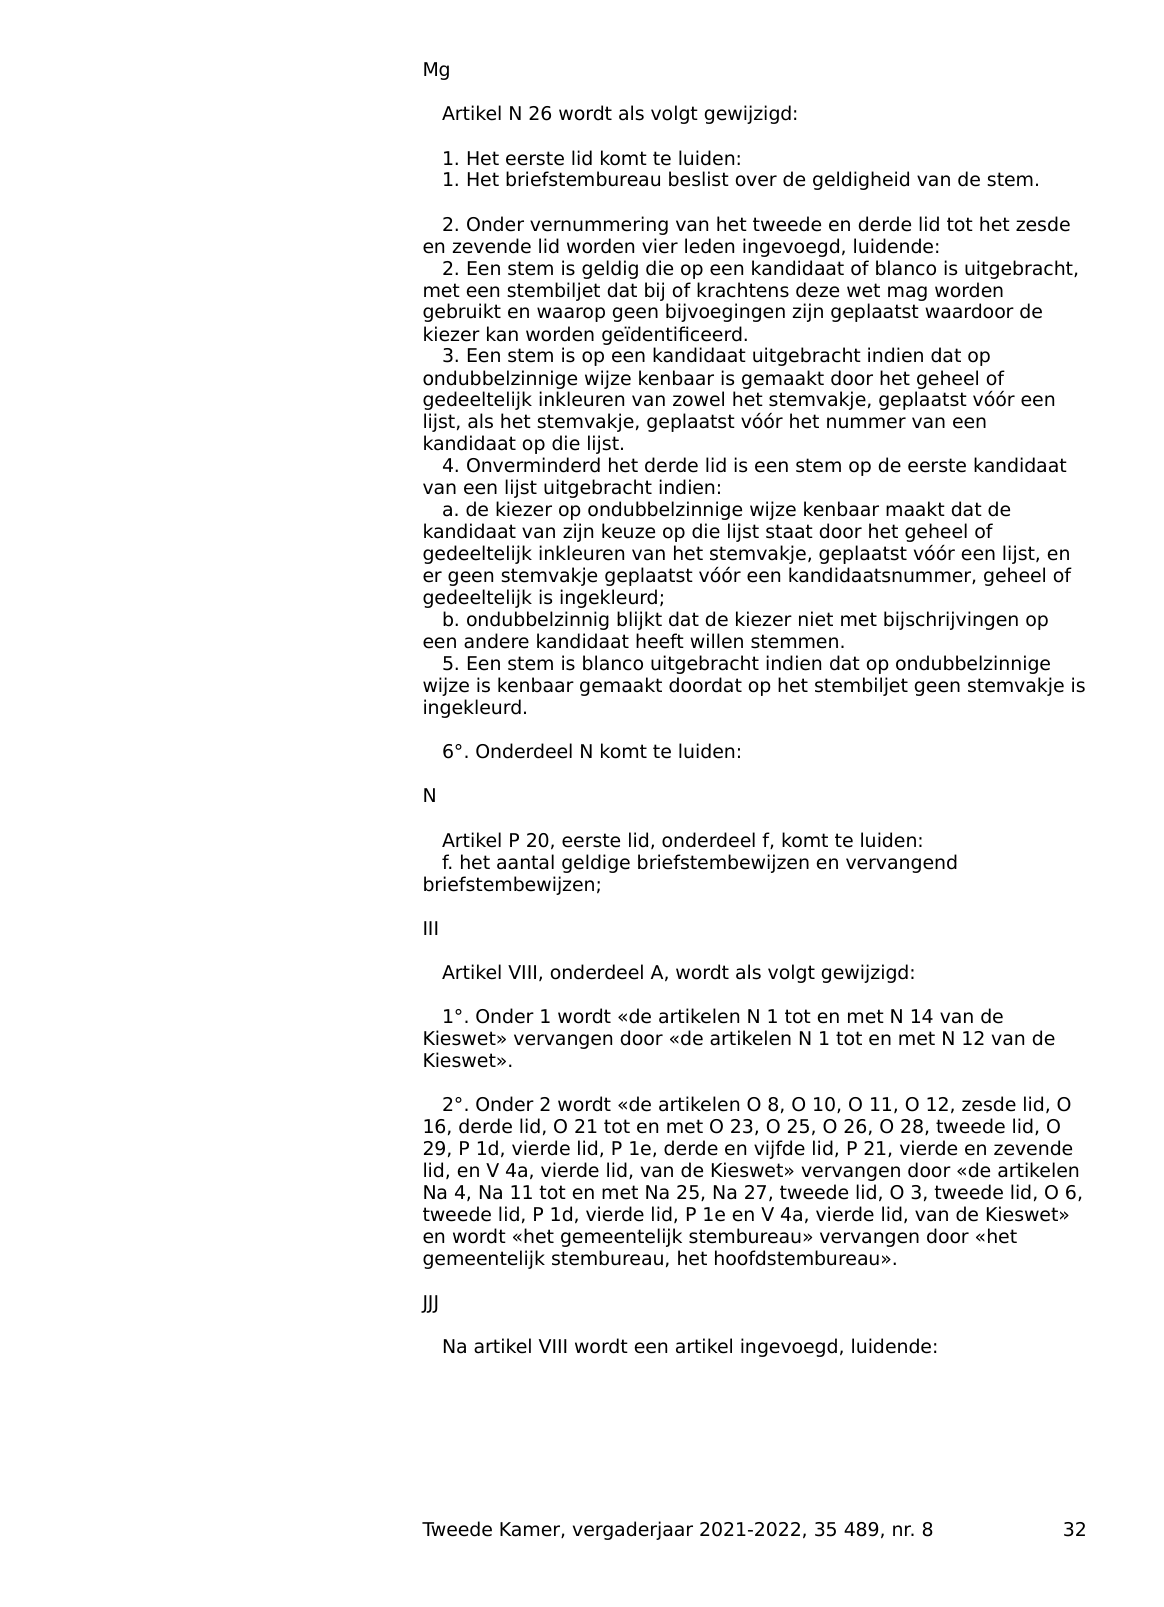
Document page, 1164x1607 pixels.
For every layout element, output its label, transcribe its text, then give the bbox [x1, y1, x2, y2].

subtitle N [422, 785, 1087, 807]
text 2. Een stem is geldig die op een kandidaat of blanco is uitgebracht, met een stembiljet dat bij of krachtens deze wet mag worden gebruikt en waarop geen bijvoegingen zijn geplaatst waardoor de kiezer kan worden geïdentificeerd. [422, 257, 1087, 345]
text 1. Het briefstembureau beslist over de geldigheid van de stem. [422, 169, 1087, 191]
text Artikel N 26 wordt als volgt gewijzigd: [422, 103, 1087, 125]
text b. ondubbelzinnig blijkt dat de kiezer niet met bijschrijvingen op een andere kandidaat heeft willen stemmen. [422, 609, 1087, 653]
text Artikel VIII, onderdeel A, wordt als volgt gewijzigd: [422, 962, 1087, 984]
text 4. Onverminderd het derde lid is een stem op de eerste kandidaat van een lijst uitgebracht indien: [422, 455, 1087, 499]
subtitle III [422, 918, 1087, 940]
text 1. Het eerste lid komt te luiden: [422, 147, 1087, 169]
subtitle Mg [422, 59, 1087, 81]
text 3. Een stem is op een kandidaat uitgebracht indien dat op ondubbelzinnige wijze kenbaar is gemaakt door het geheel of gedeeltelijk inkleuren van zowel het stemvakje, geplaatst vóór een lijst, als het stemvakje, geplaatst vóór het nummer van een kandidaat op die lijst. [422, 345, 1087, 455]
text Na artikel VIII wordt een artikel ingevoegd, luidende: [422, 1336, 1087, 1358]
text f. het aantal geldige briefstembewijzen en vervangend briefstembewijzen; [422, 852, 1087, 896]
text a. de kiezer op ondubbelzinnige wijze kenbaar maakt dat de kandidaat van zijn keuze op die lijst staat door het geheel of gedeeltelijk inkleuren van het stemvakje, geplaatst vóór een lijst, en er geen stemvakje geplaatst vóór een kandidaatsnummer, geheel of gedeeltelijk is ingekleurd; [422, 499, 1087, 609]
text 2. Onder vernummering van het tweede en derde lid tot het zesde en zevende lid worden vier leden ingevoegd, luidende: [422, 213, 1087, 257]
text 2°. Onder 2 wordt «de artikelen O 8, O 10, O 11, O 12, zesde lid, O 16, derde lid, O 21 tot en met O 23, O 25, O 26, O 28, tweede lid, O 29, P 1d, vierde lid, P 1e, derde en vijfde lid, P 21, vierde en zevende lid, en V 4a, vierde lid, van de Kieswet» vervangen door «de artikelen Na 4, Na 11 tot en met Na 25, Na 27, tweede lid, O 3, tweede lid, O 6, tweede lid, P 1d, vierde lid, P 1e en V 4a, vierde lid, van de Kieswet» en wordt «het gemeentelijk stembureau» vervangen door «het gemeentelijk stembureau, het hoofdstembureau». [422, 1094, 1087, 1270]
subtitle JJJ [422, 1292, 1087, 1314]
text 6°. Onderdeel N komt te luiden: [422, 741, 1087, 763]
text 5. Een stem is blanco uitgebracht indien dat op ondubbelzinnige wijze is kenbaar gemaakt doordat op het stembiljet geen stemvakje is ingekleurd. [422, 653, 1087, 719]
text 1°. Onder 1 wordt «de artikelen N 1 tot en met N 14 van de Kieswet» vervangen door «de artikelen N 1 tot en met N 12 van de Kieswet». [422, 1006, 1087, 1072]
text Artikel P 20, eerste lid, onderdeel f, komt te luiden: [422, 829, 1087, 852]
